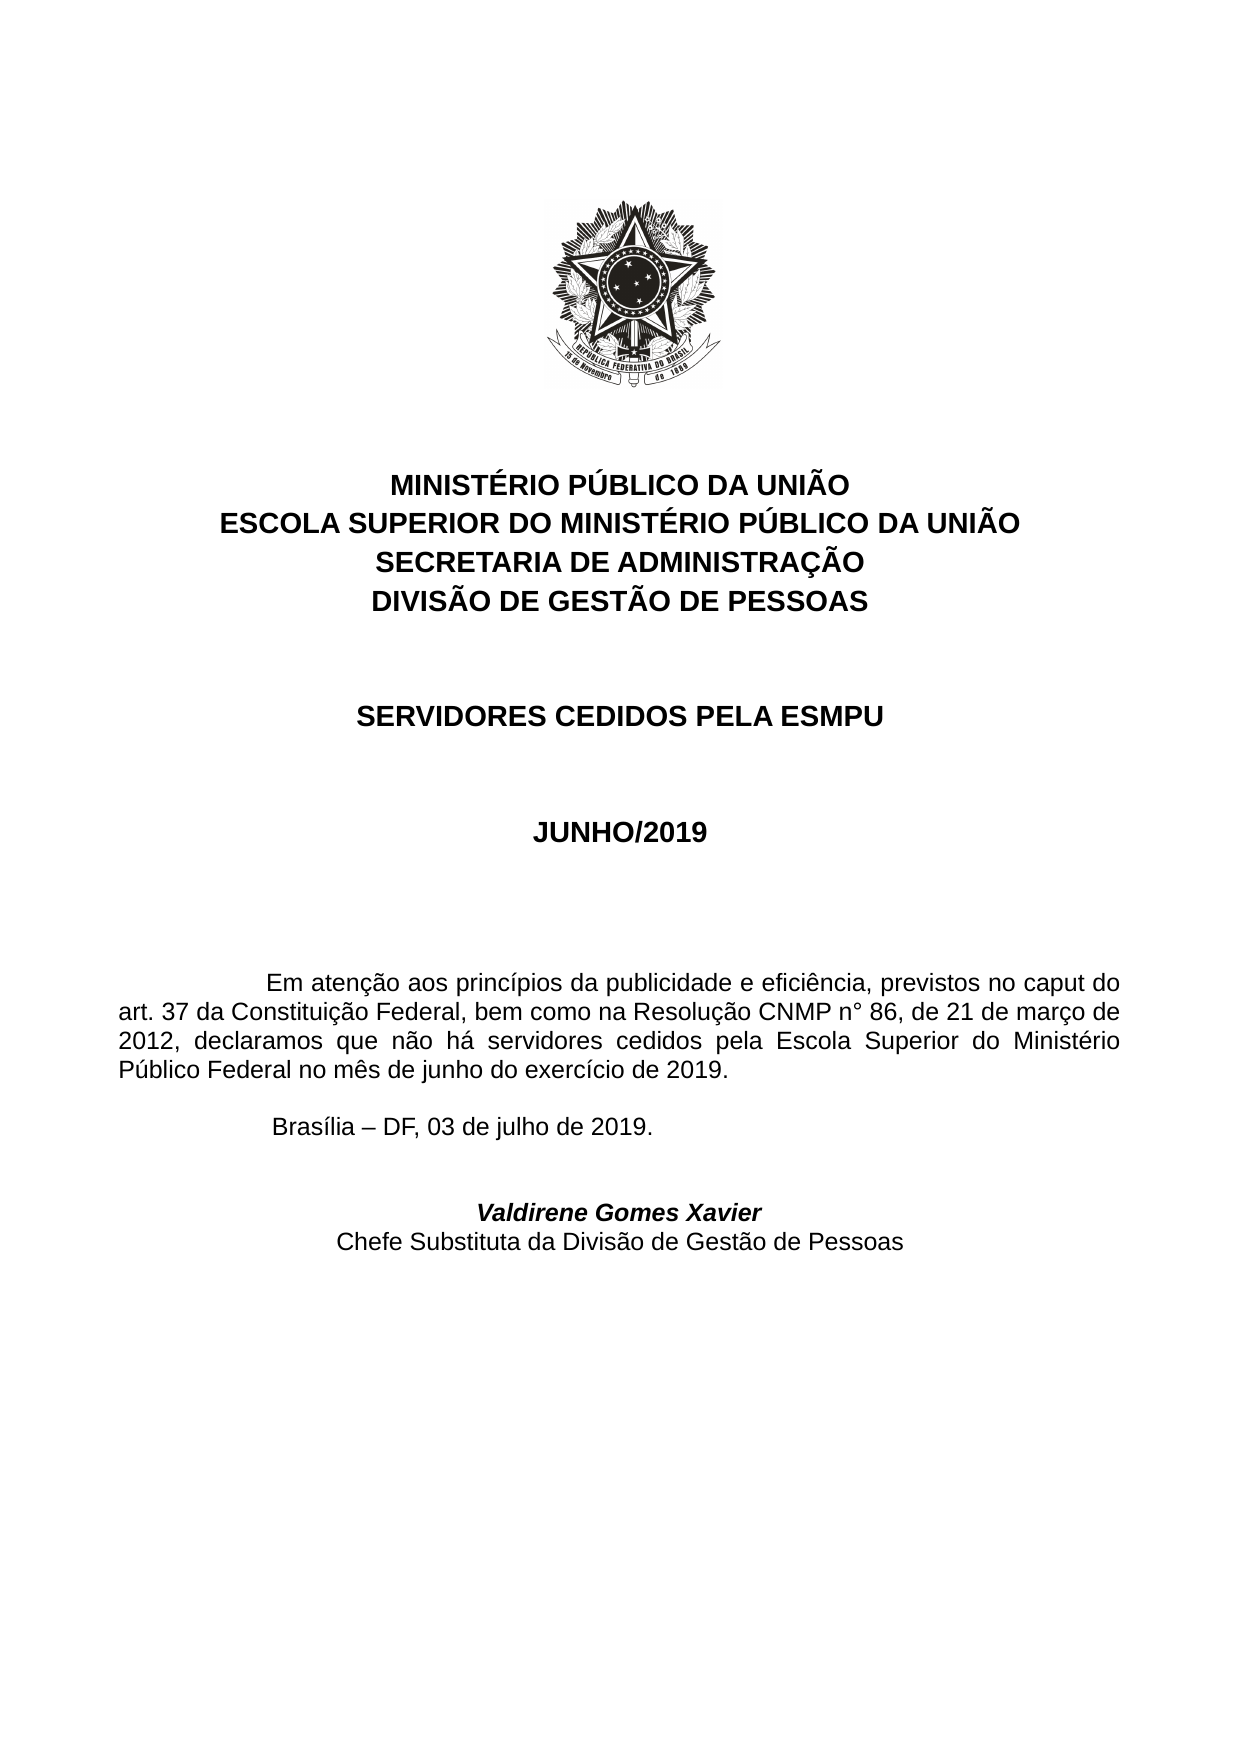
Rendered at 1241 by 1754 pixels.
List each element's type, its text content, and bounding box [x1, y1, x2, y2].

text ESCOLA SUPERIOR DO MINISTÉRIO PÚBLICO DA UNIÃO [118, 506, 1122, 540]
text Chefe Substituta da Divisão de Gestão de Pessoas [118, 1227, 1122, 1256]
text SECRETARIA DE ADMINISTRAÇÃO [118, 545, 1122, 578]
text Em atenção aos princípios da publicidade e eficiência, previstos no caput do art. 37 da Constituição Federal, bem como na Resolução CNMP n° 86, de 21 de março de 2012, declaramos que não há servidores cedidos pela Escola Superior do Ministério Público Federal no mês de junho do exercício de 2019. [118, 968, 1122, 1083]
text JUNHO/2019 [118, 815, 1122, 848]
text MINISTÉRIO PÚBLICO DA UNIÃO [118, 468, 1122, 501]
text DIVISÃO DE GESTÃO DE PESSOAS [118, 583, 1122, 617]
text Valdirene Gomes Xavier [118, 1198, 1122, 1227]
text SERVIDORES CEDIDOS PELA ESMPU [118, 699, 1122, 733]
text Brasília – DF, 03 de julho de 2019. [118, 1112, 1122, 1141]
picture [543, 199, 723, 389]
